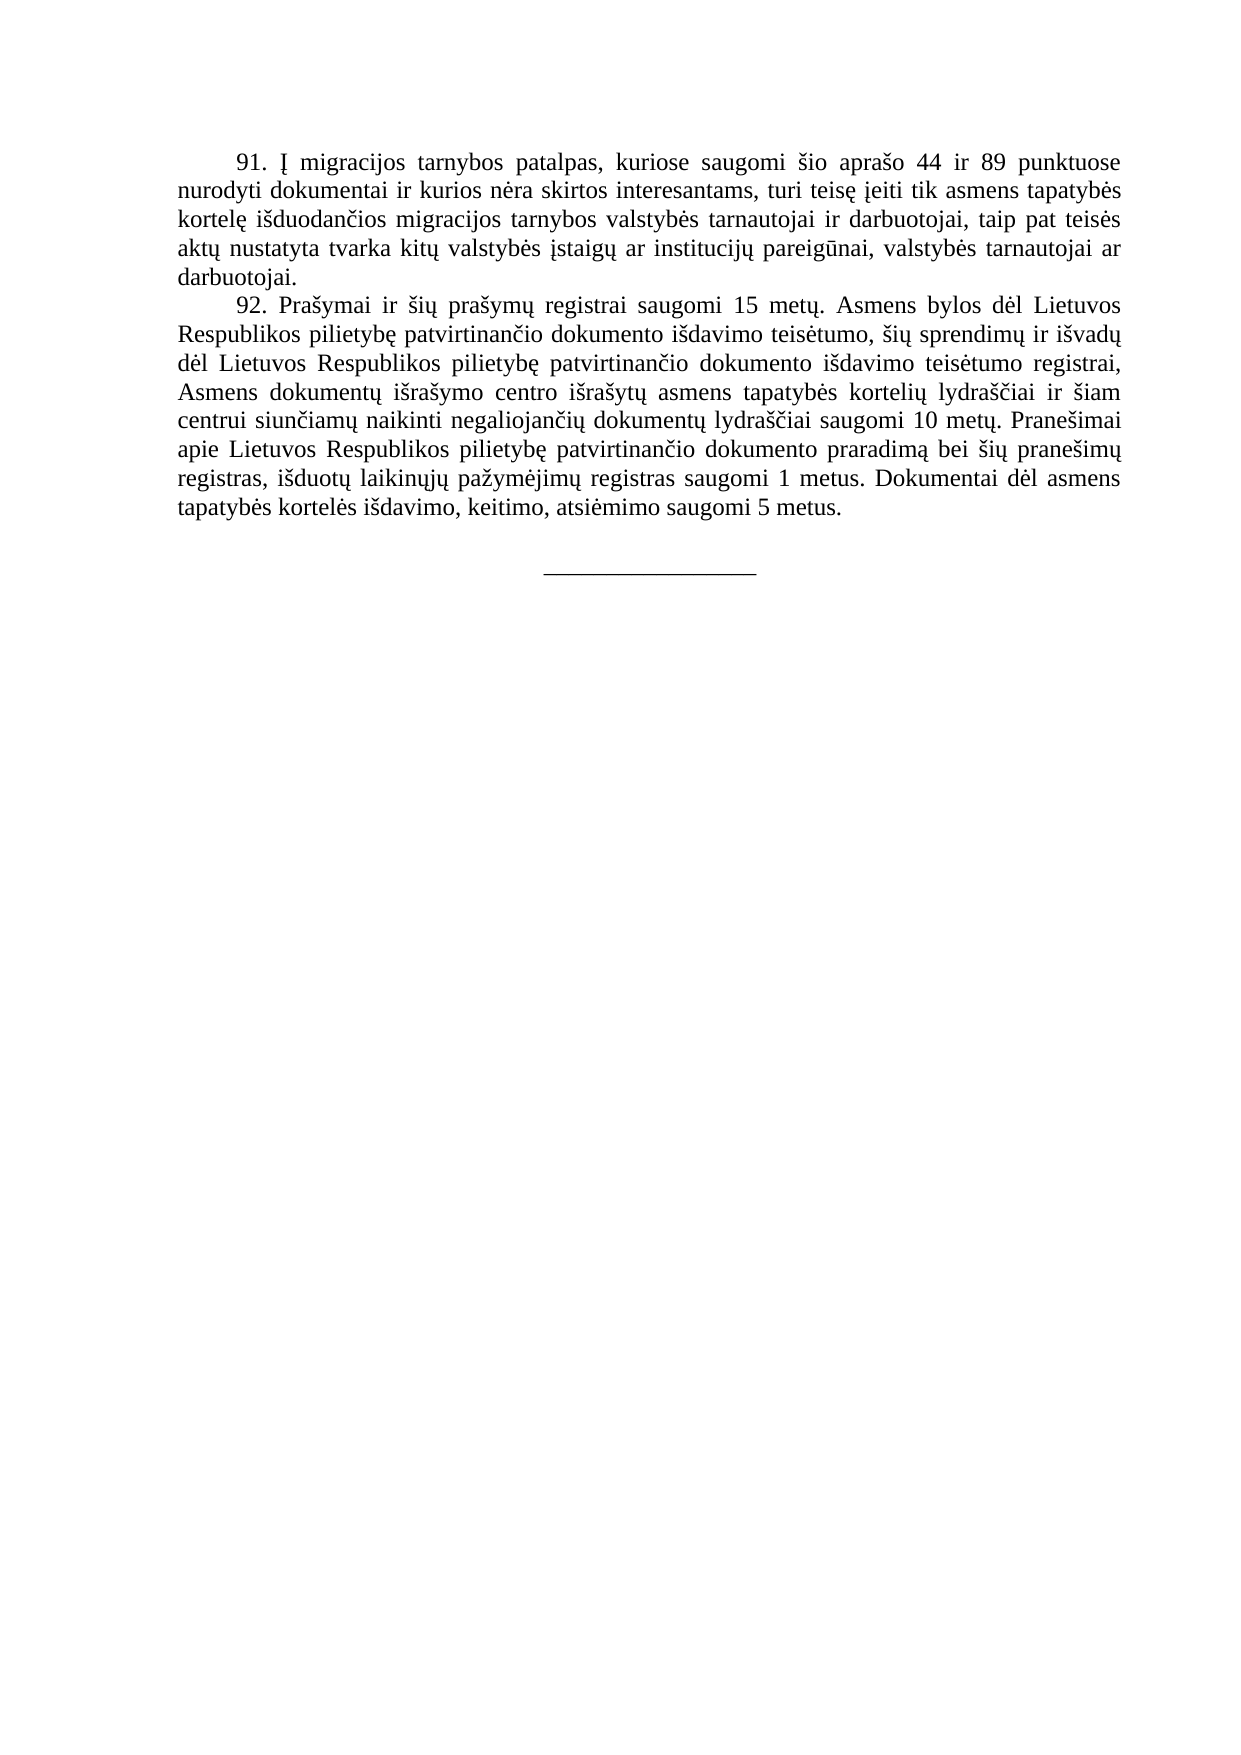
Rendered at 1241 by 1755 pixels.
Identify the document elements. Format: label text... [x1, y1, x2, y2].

text 91. Į migracijos tarnybos patalpas, kuriose saugomi šio aprašo 44 ir 89 punktuose nurodyti dokumentai ir kurios nėra skirtos interesantams, turi teisę įeiti tik asmens tapatybės kortelę išduodančios migracijos tarnybos valstybės tarnautojai ir darbuotojai, taip pat teisės aktų nustatyta tvarka kitų valstybės įstaigų ar institucijų pareigūnai, valstybės tarnautojai ar darbuotojai. [177, 147, 1122, 291]
text 92. Prašymai ir šių prašymų registrai saugomi 15 metų. Asmens bylos dėl Lietuvos Respublikos pilietybę patvirtinančio dokumento išdavimo teisėtumo, šių sprendimų ir išvadų dėl Lietuvos Respublikos pilietybę patvirtinančio dokumento išdavimo teisėtumo registrai, Asmens dokumentų išrašymo centro išrašytų asmens tapatybės kortelių lydraščiai ir šiam centrui siunčiamų naikinti negaliojančių dokumentų lydraščiai saugomi 10 metų. Pranešimai apie Lietuvos Respublikos pilietybę patvirtinančio dokumento praradimą bei šių pranešimų registras, išduotų laikinųjų pažymėjimų registras saugomi 1 metus. Dokumentai dėl asmens tapatybės kortelės išdavimo, keitimo, atsiėmimo saugomi 5 metus. [177, 291, 1122, 521]
text _________________ [177, 549, 1122, 578]
